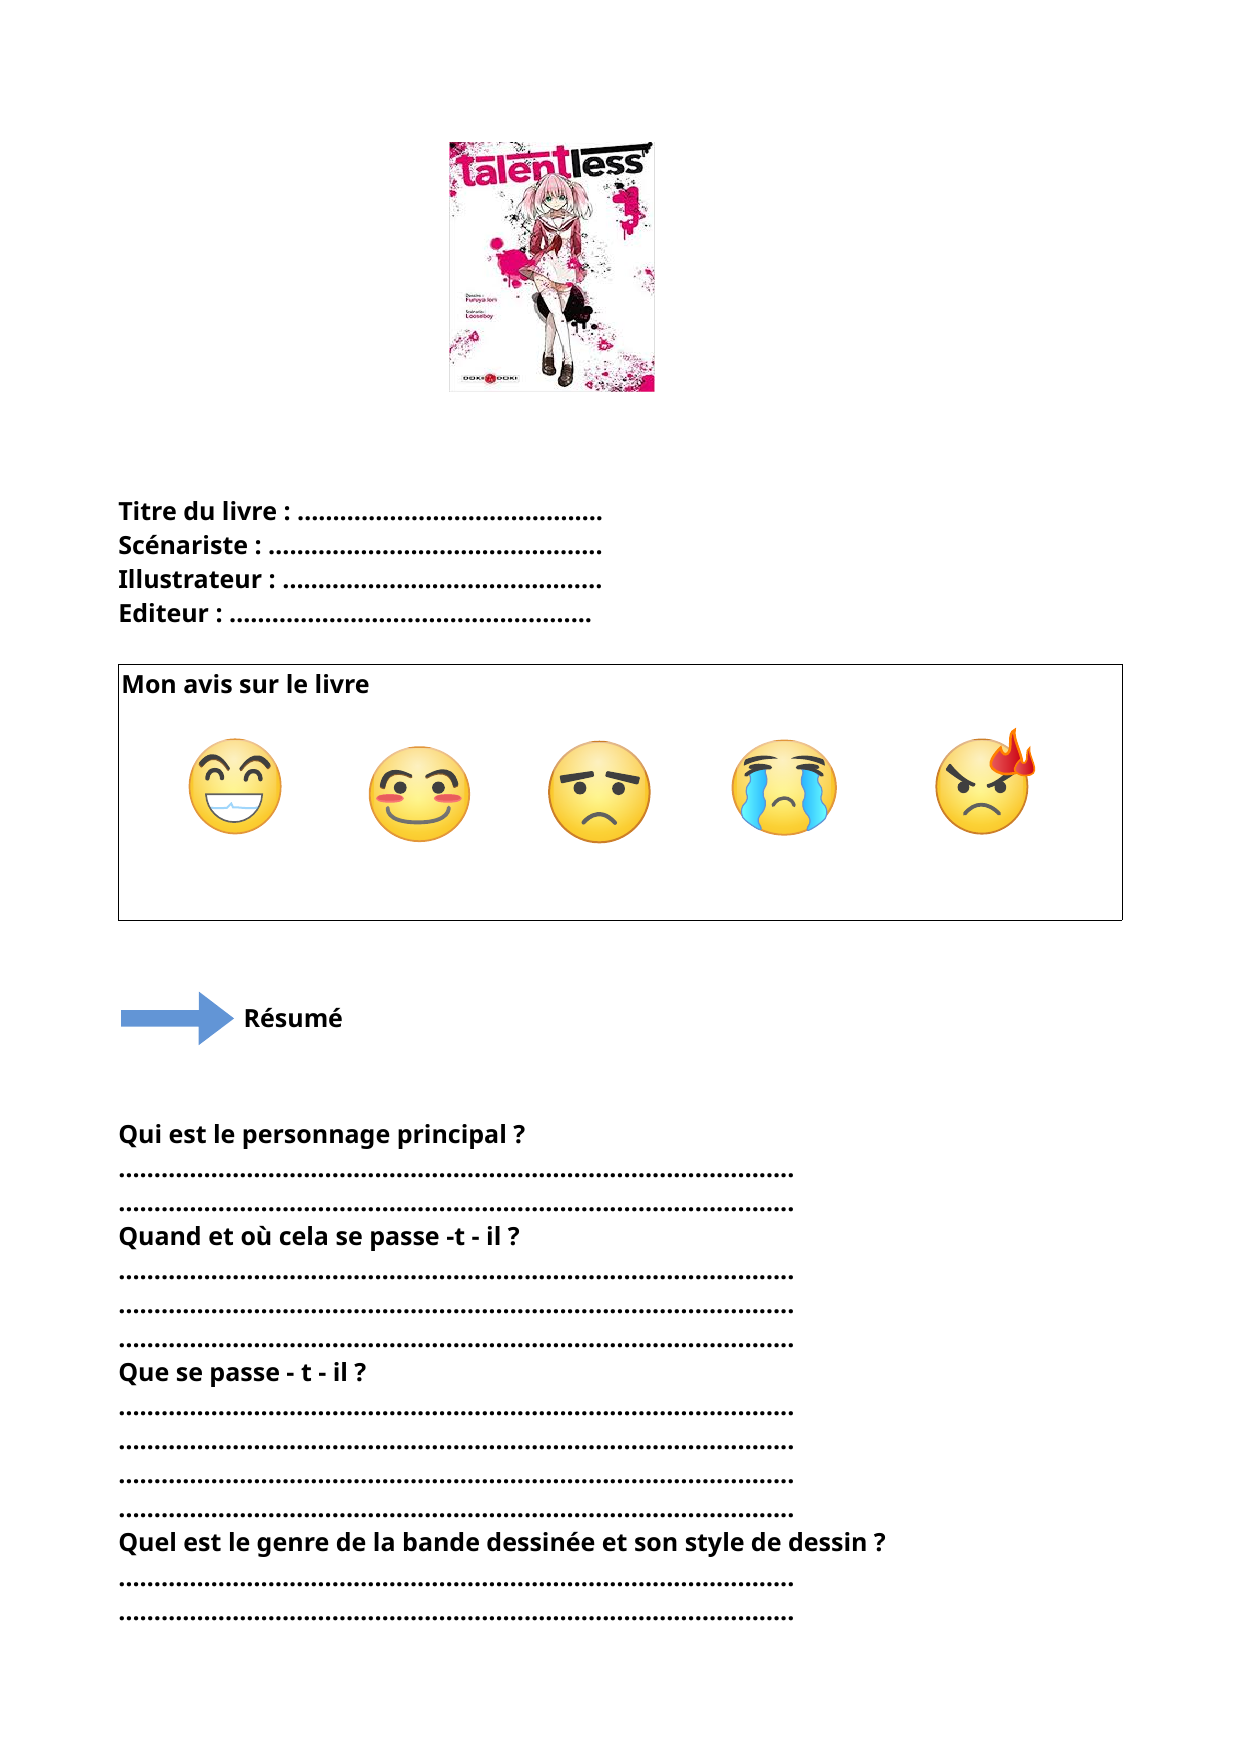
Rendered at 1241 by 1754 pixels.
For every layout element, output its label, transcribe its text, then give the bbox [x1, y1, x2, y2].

text Titre du livre : ……………………………………. [118, 494, 1122, 528]
text Editeur : …………………………………………... [118, 596, 1122, 630]
text ………………………………………………………………………………….. [118, 1457, 1122, 1491]
text Qui est le personnage principal ? [118, 1116, 1122, 1150]
text ………………………………………………………………………………….. [118, 1389, 1122, 1423]
text ………………………………………………………………………………….. [118, 1423, 1122, 1457]
text Illustrateur : ……………………………………… [118, 562, 1122, 596]
picture [449, 142, 655, 392]
text Que se passe - t - il ? [118, 1355, 1122, 1389]
text ………………………………………………………………………………….. [118, 1253, 1122, 1287]
text ………………………………………………………………………………….. [118, 1559, 1122, 1593]
text Résumé [118, 988, 1122, 1048]
text ………………………………………………………………………………….. [118, 1184, 1122, 1218]
text ………………………………………………………………………………….. [118, 1287, 1122, 1321]
text Quel est le genre de la bande dessinée et son style de dessin ? [118, 1525, 1122, 1559]
text ………………………………………………………………………………….. [118, 1321, 1122, 1355]
text ………………………………………………………………………………….. [118, 1593, 1122, 1627]
text Mon avis sur le livre [119, 665, 1122, 701]
text ………………………………………………………………………………….. [118, 1491, 1122, 1525]
text Scénariste : ……………………………………….. [118, 528, 1122, 562]
text Quand et où cela se passe -t - il ? [118, 1218, 1122, 1253]
text ………………………………………………………………………………….. [118, 1150, 1122, 1184]
